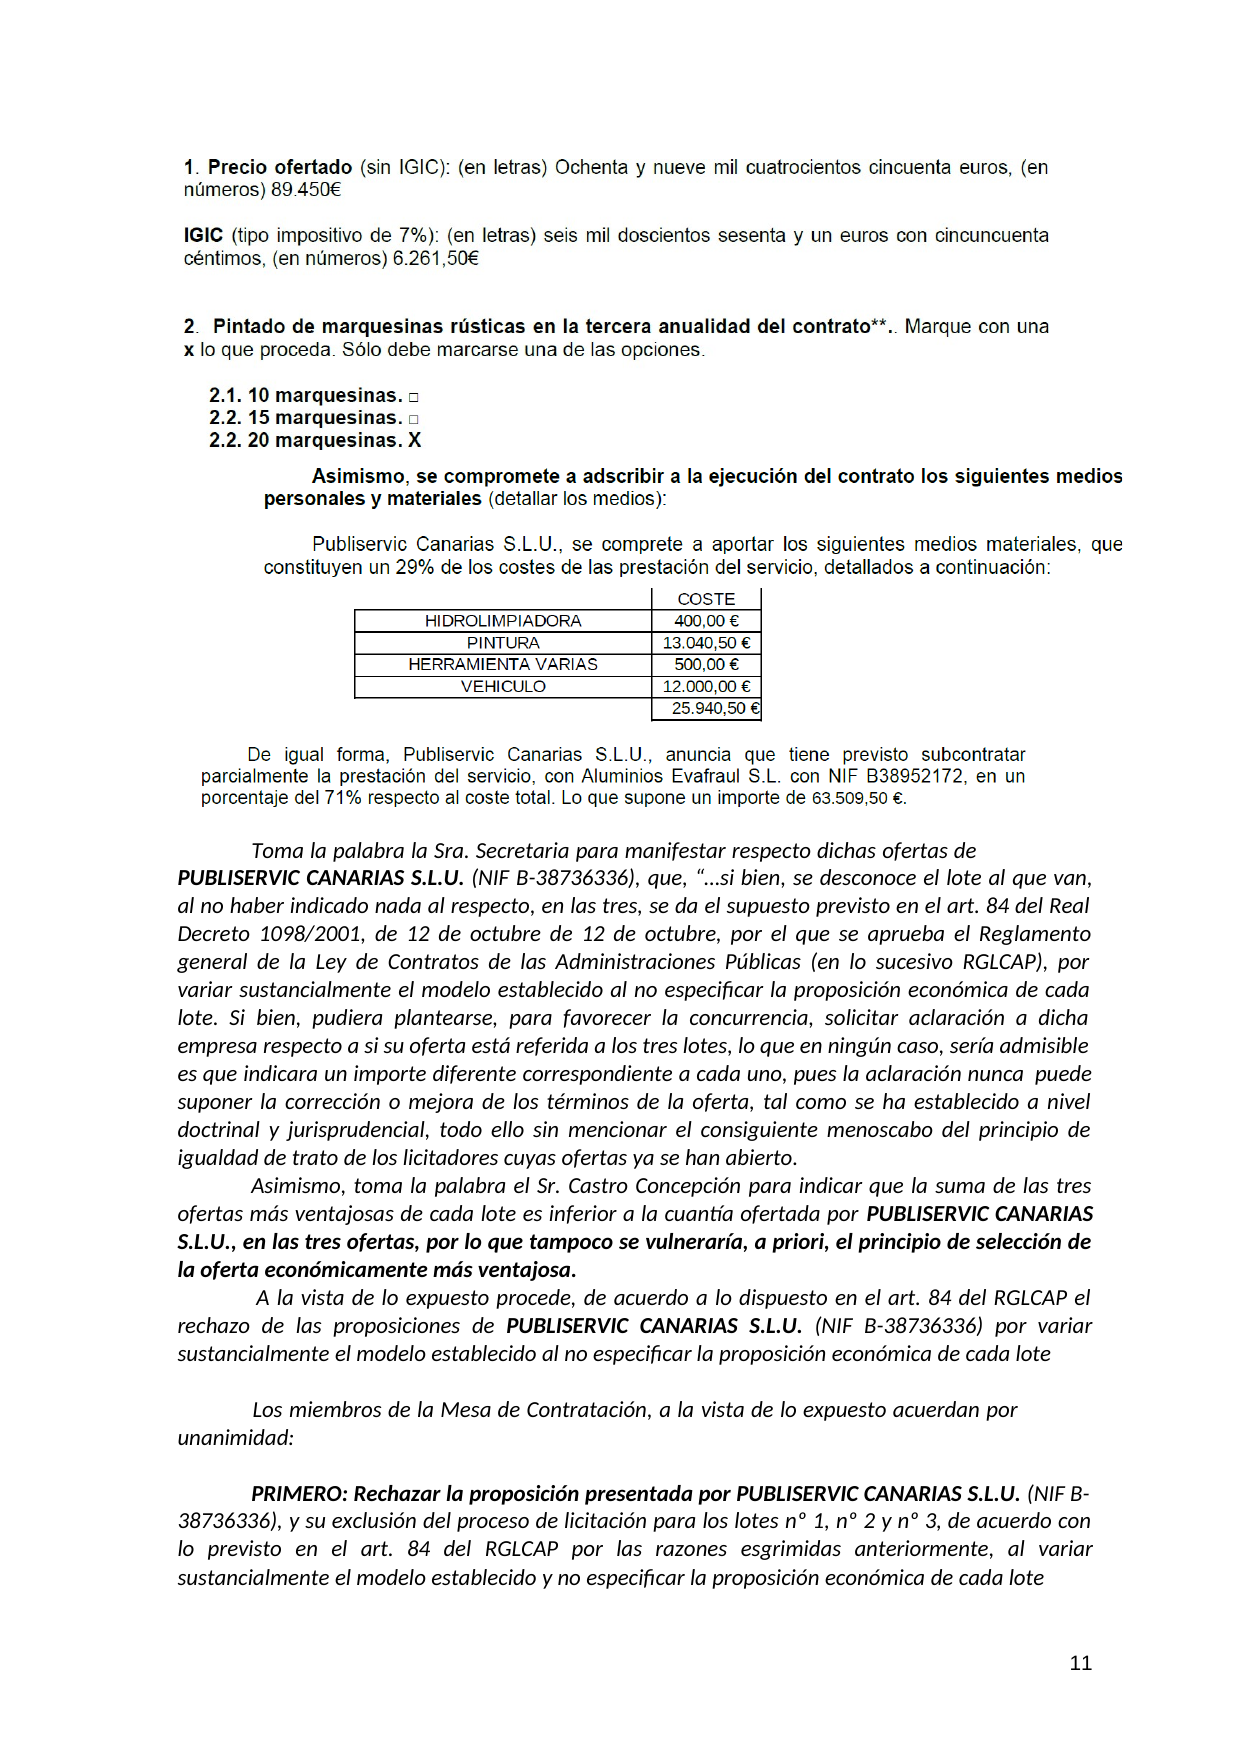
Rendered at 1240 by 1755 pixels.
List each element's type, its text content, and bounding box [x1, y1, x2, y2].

text Los miembros de la Mesa de Contratación, a la vista de lo expuesto acuerdan por [252, 1397, 1095, 1423]
text Toma la palabra la Sra. Secretaria para manifestar respecto dichas ofertas de [251, 838, 1095, 863]
text A la vista de lo expuesto procede, de acuerdo a lo dispuesto en el art. 84 del RGLCAP el rechazo de las proposiciones de PUBLISERVIC CANARIAS S.L.U. (NIF B-38736336) por variar sustancialmente el modelo establecido al no especificar la proposición económica de cada lote [177, 1283, 1093, 1368]
text 11 [1069, 1651, 1094, 1675]
text PRIMERO: Rechazar la proposición presentada por PUBLISERVIC CANARIAS S.L.U. (NIF B- [251, 1481, 1095, 1507]
text 38736336), y su exclusión del proceso de licitación para los lotes nº 1, nº 2 y nº 3, de acuerdo con lo previsto en el art. 84 del RGLCAP por las razones esgrimidas anteriormente, al variar sustancialmente el modelo establecido y no especificar la proposición económica de cada lote [177, 1507, 1093, 1591]
text unanimidad: [177, 1423, 1095, 1451]
text PUBLISERVIC CANARIAS S.L.U. (NIF B-38736336), que, “…si bien, se desconoce el lote al que van, al no haber indicado nada al respecto, en las tres, se da el supuesto previsto en el art. 84 del Real Decreto 1098/2001, de 12 de octubre de 12 de octubre, por el que se aprueba el Reglamento general de la Ley de Contratos de las Administraciones Públicas (en lo sucesivo RGLCAP), por variar sustancialmente el modelo establecido al no especificar la proposición económica de cada lote. Si bien, pudiera plantearse, para favorecer la concurrencia, solicitar aclaración a dicha empresa respecto a si su oferta está referida a los tres lotes, lo que en ningún caso, sería admisible es que indicara un importe diferente correspondiente a cada uno, pues la aclaración nunca puede suponer la corrección o mejora de los términos de la oferta, tal como se ha establecido a nivel doctrinal y jurisprudencial, todo ello sin mencionar el consiguiente menoscabo del principio de igualdad de trato de los licitadores cuyas ofertas ya se han abierto. [177, 863, 1093, 1171]
text Asimismo, toma la palabra el Sr. Castro Concepción para indicar que la suma de las tres ofertas más ventajosas de cada lote es inferior a la cuantía ofertada por PUBLISERVIC CANARIAS S.L.U., en las tres ofertas, por lo que tampoco se vulneraría, a priori, el principio de selección de la oferta económicamente más ventajosa. [177, 1171, 1093, 1283]
